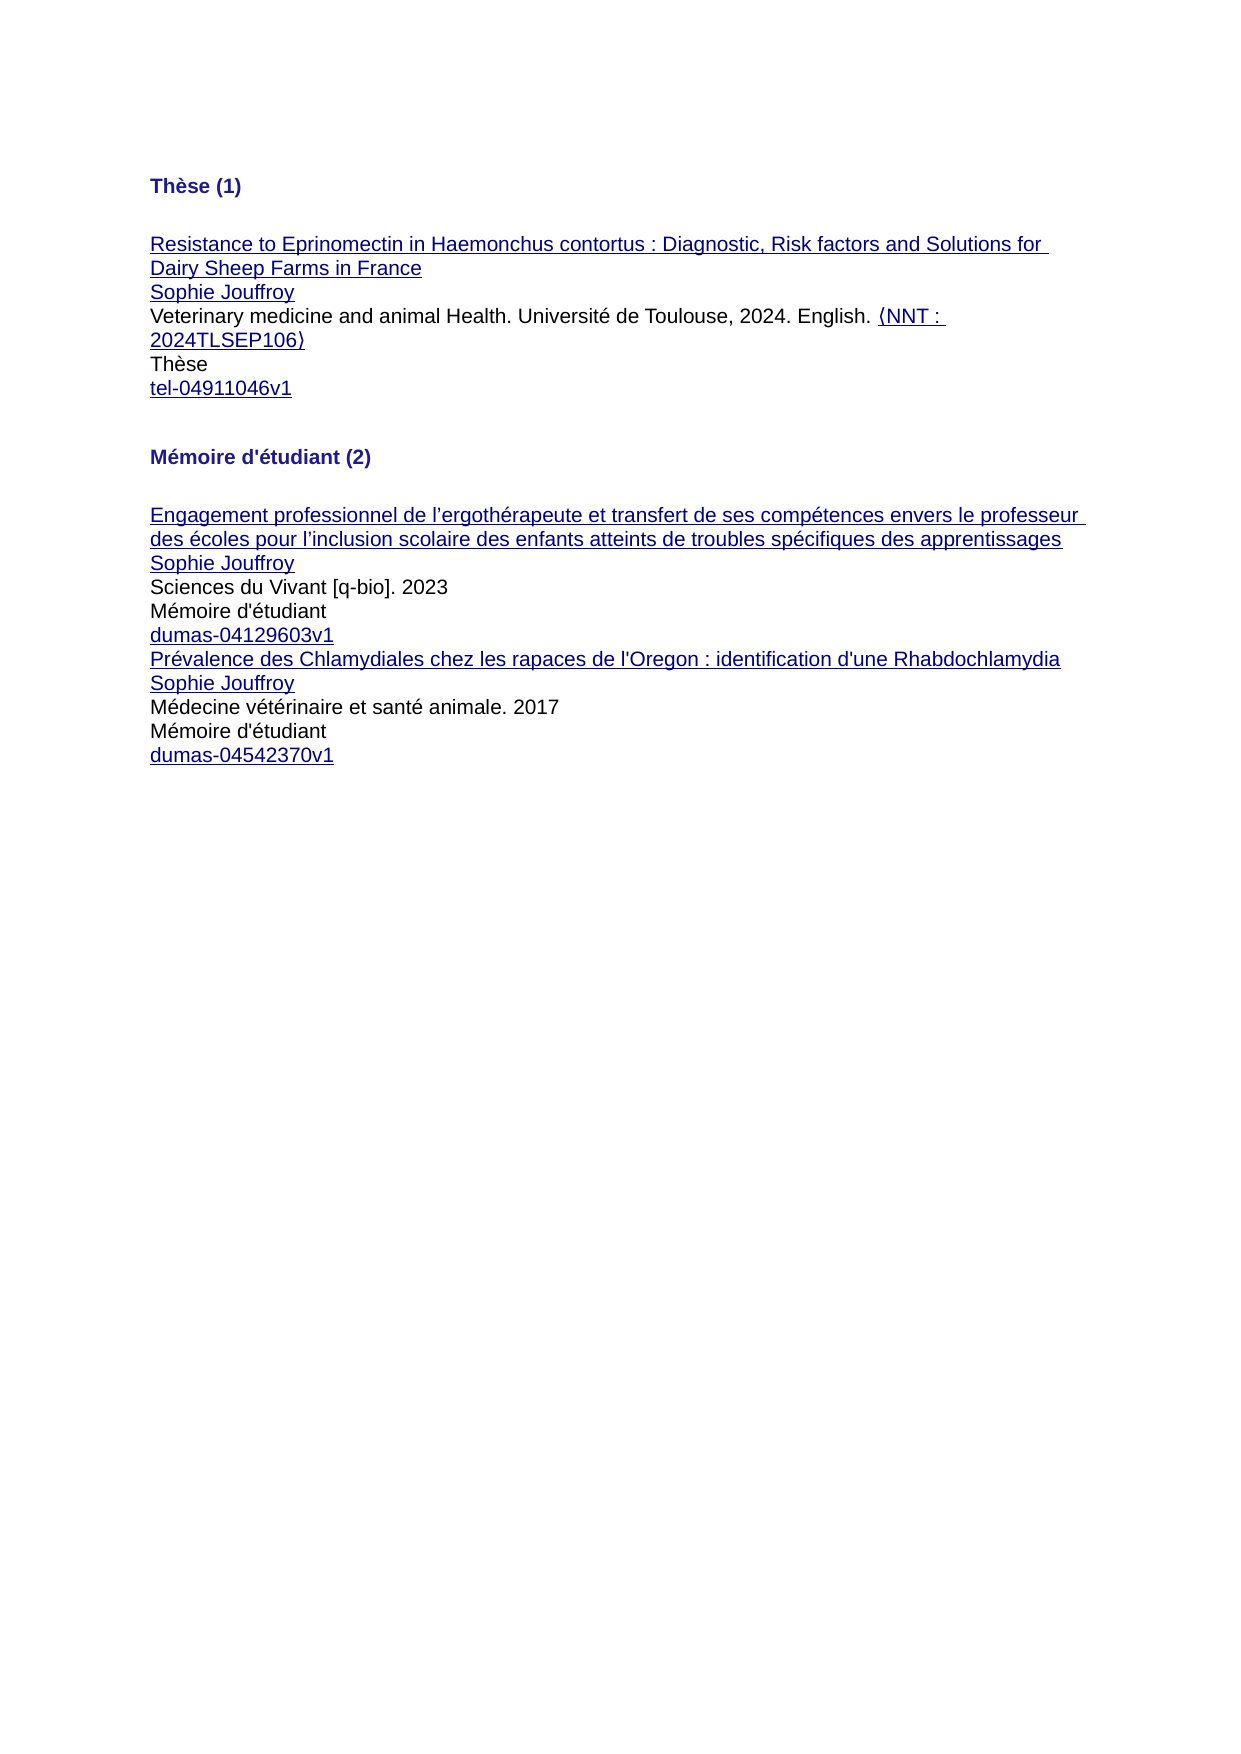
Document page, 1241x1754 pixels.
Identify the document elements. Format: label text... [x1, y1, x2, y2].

table_header Resistance to Eprinomectin in Haemonchus contortus : Diagnostic, Risk factors and Solutions for Dairy Sheep Farms in France Sophie Jouffroy Veterinary medicine and animal Health. Université de Toulouse, 2024. English. ⟨NNT : 2024TLSEP106⟩ Thèse tel-04911046v1 [150, 232, 1090, 400]
subtitle Thèse (1) [150, 174, 1090, 198]
table_header Engagement professionnel de l’ergothérapeute et transfert de ses compétences envers le professeur des écoles pour l’inclusion scolaire des enfants atteints de troubles spécifiques des apprentissages Sophie Jouffroy Sciences du Vivant [q-bio]. 2023 Mémoire d'étudiant dumas-04129603v1 [150, 503, 1090, 647]
table_cell Prévalence des Chlamydiales chez les rapaces de l'Oregon : identification d'une Rhabdochlamydia Sophie Jouffroy Médecine vétérinaire et santé animale. 2017 Mémoire d'étudiant dumas-04542370v1 [150, 647, 1090, 767]
subtitle Mémoire d'étudiant (2) [150, 445, 1090, 469]
